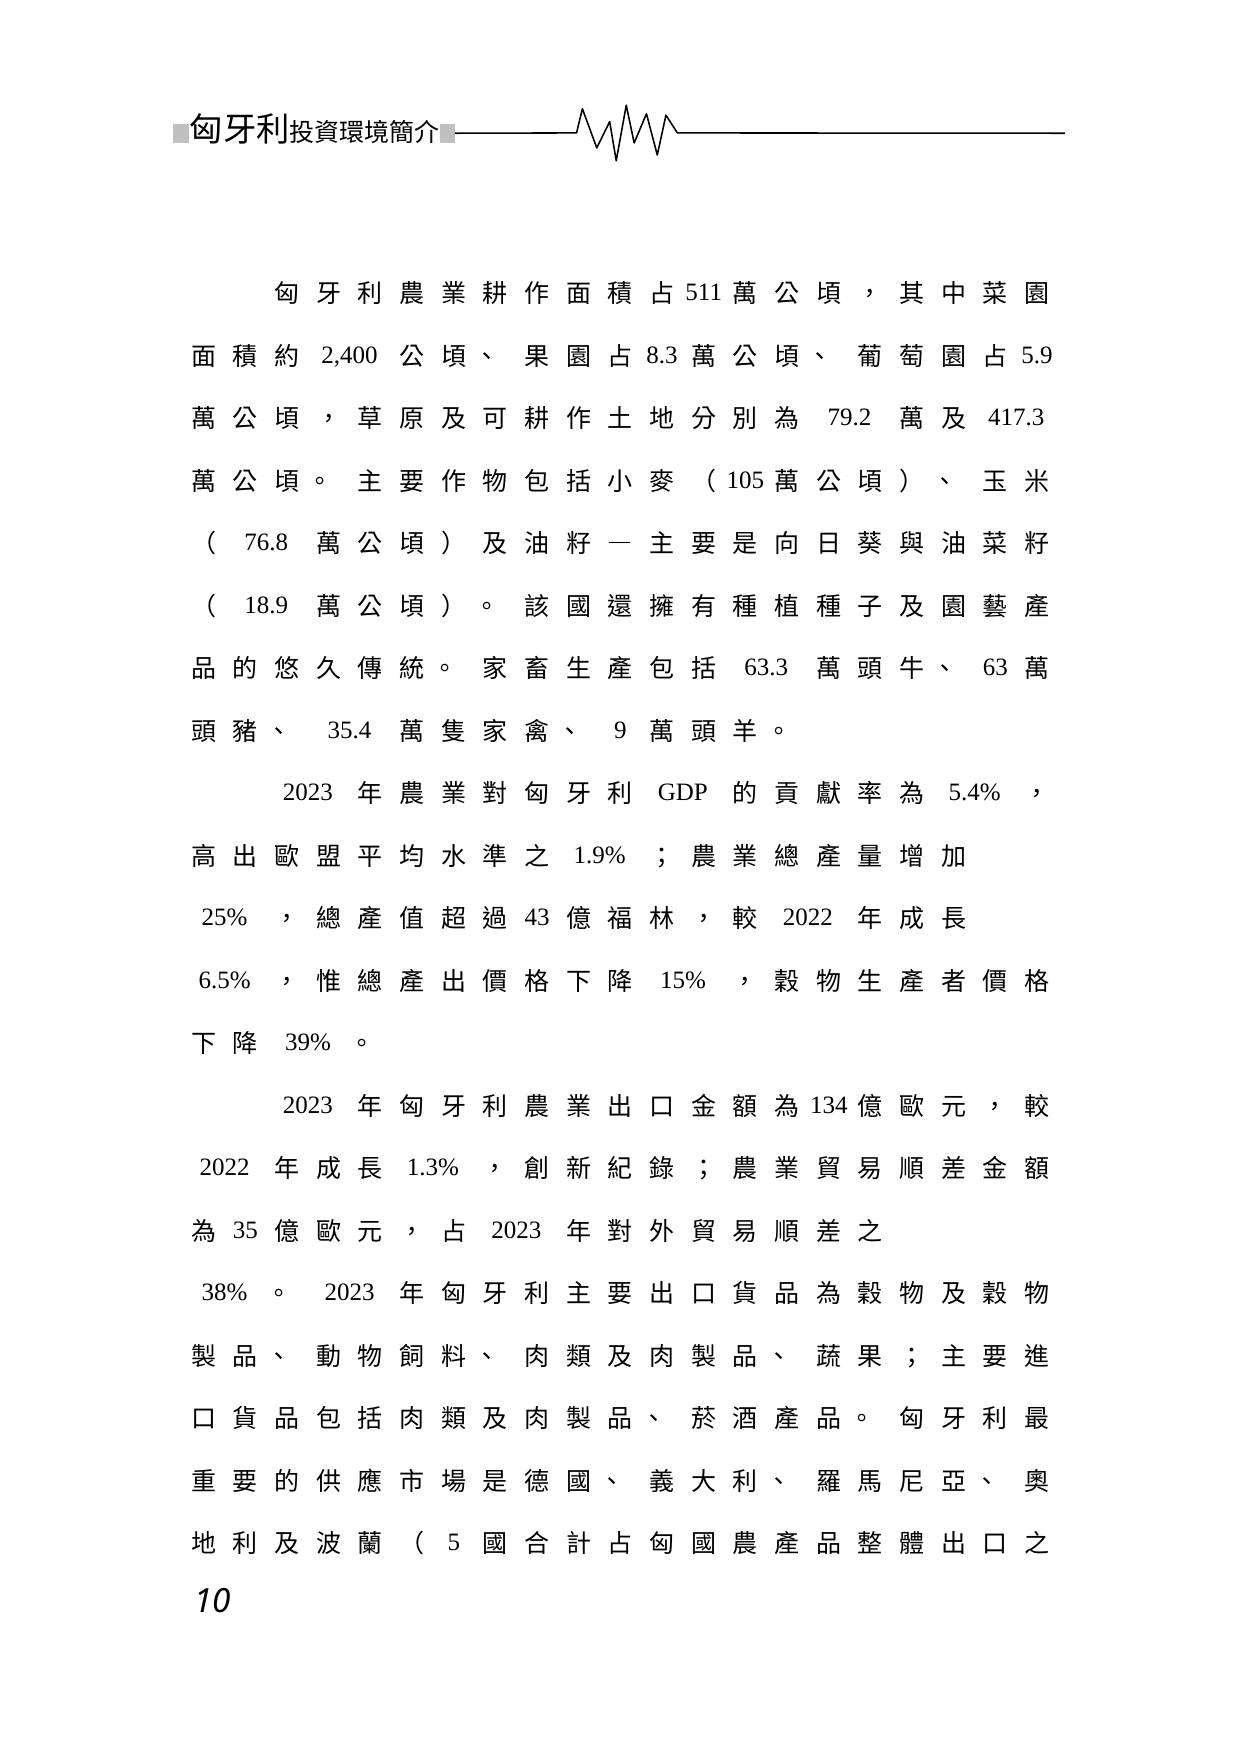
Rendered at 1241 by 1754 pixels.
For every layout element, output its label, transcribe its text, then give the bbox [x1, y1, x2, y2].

text 2023年農業對匈牙利GDP的貢獻率為5.4%，高出歐盟平均水準之1.9%；農業總產量增加25%，總產值超過43億福林，較2022年成長6.5%，惟總產出價格下降15%，穀物生產者價格下降39%。 [183, 750, 1058, 1063]
text 匈牙利農業耕作面積占511萬公頃，其中菜園面積約2,400公頃、果園占8.3萬公頃、葡萄園占5.9萬公頃，草原及可耕作土地分別為79.2萬及417.3萬公頃。主要作物包括小麥（105萬公頃）、玉米（76.8萬公頃）及油籽—主要是向日葵與油菜籽（18.9萬公頃）。該國還擁有種植種子及園藝產品的悠久傳統。家畜生產包括63.3萬頭牛、63萬頭豬、35.4萬隻家禽、9萬頭羊。 [183, 250, 1058, 750]
text 2023年匈牙利農業出口金額為134億歐元，較2022年成長1.3%，創新紀錄；農業貿易順差金額為35億歐元，占2023年對外貿易順差之38%。2023年匈牙利主要出口貨品為穀物及穀物製品、動物飼料、肉類及肉製品、蔬果；主要進口貨品包括肉類及肉製品、菸酒產品。匈牙利最重要的供應市場是德國、義大利、羅馬尼亞、奧地利及波蘭（5國合計占匈國農產品整體出口之 [183, 1063, 1058, 1563]
